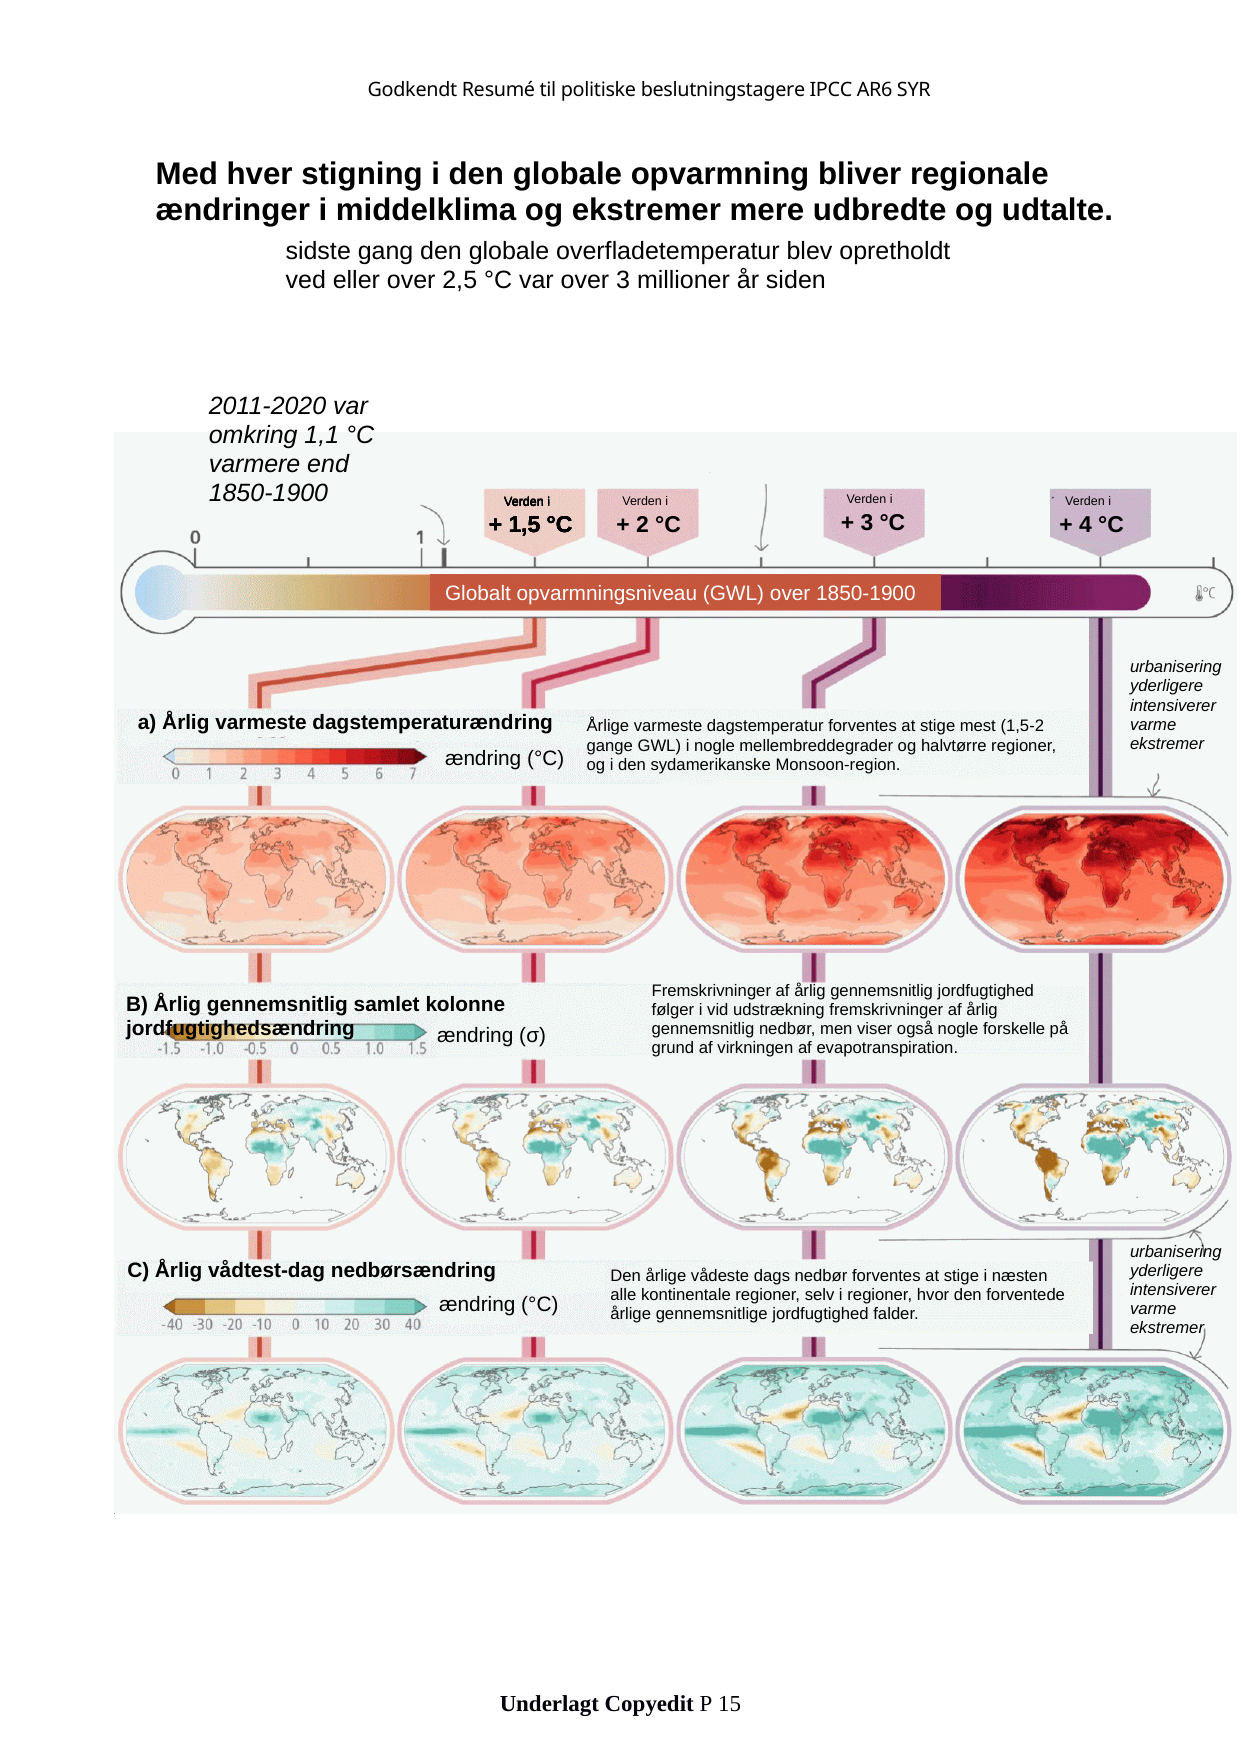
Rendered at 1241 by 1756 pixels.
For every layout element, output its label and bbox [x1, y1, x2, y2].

picture [286, 432, 293, 441]
picture [114, 432, 1237, 1514]
picture [211, 432, 219, 442]
